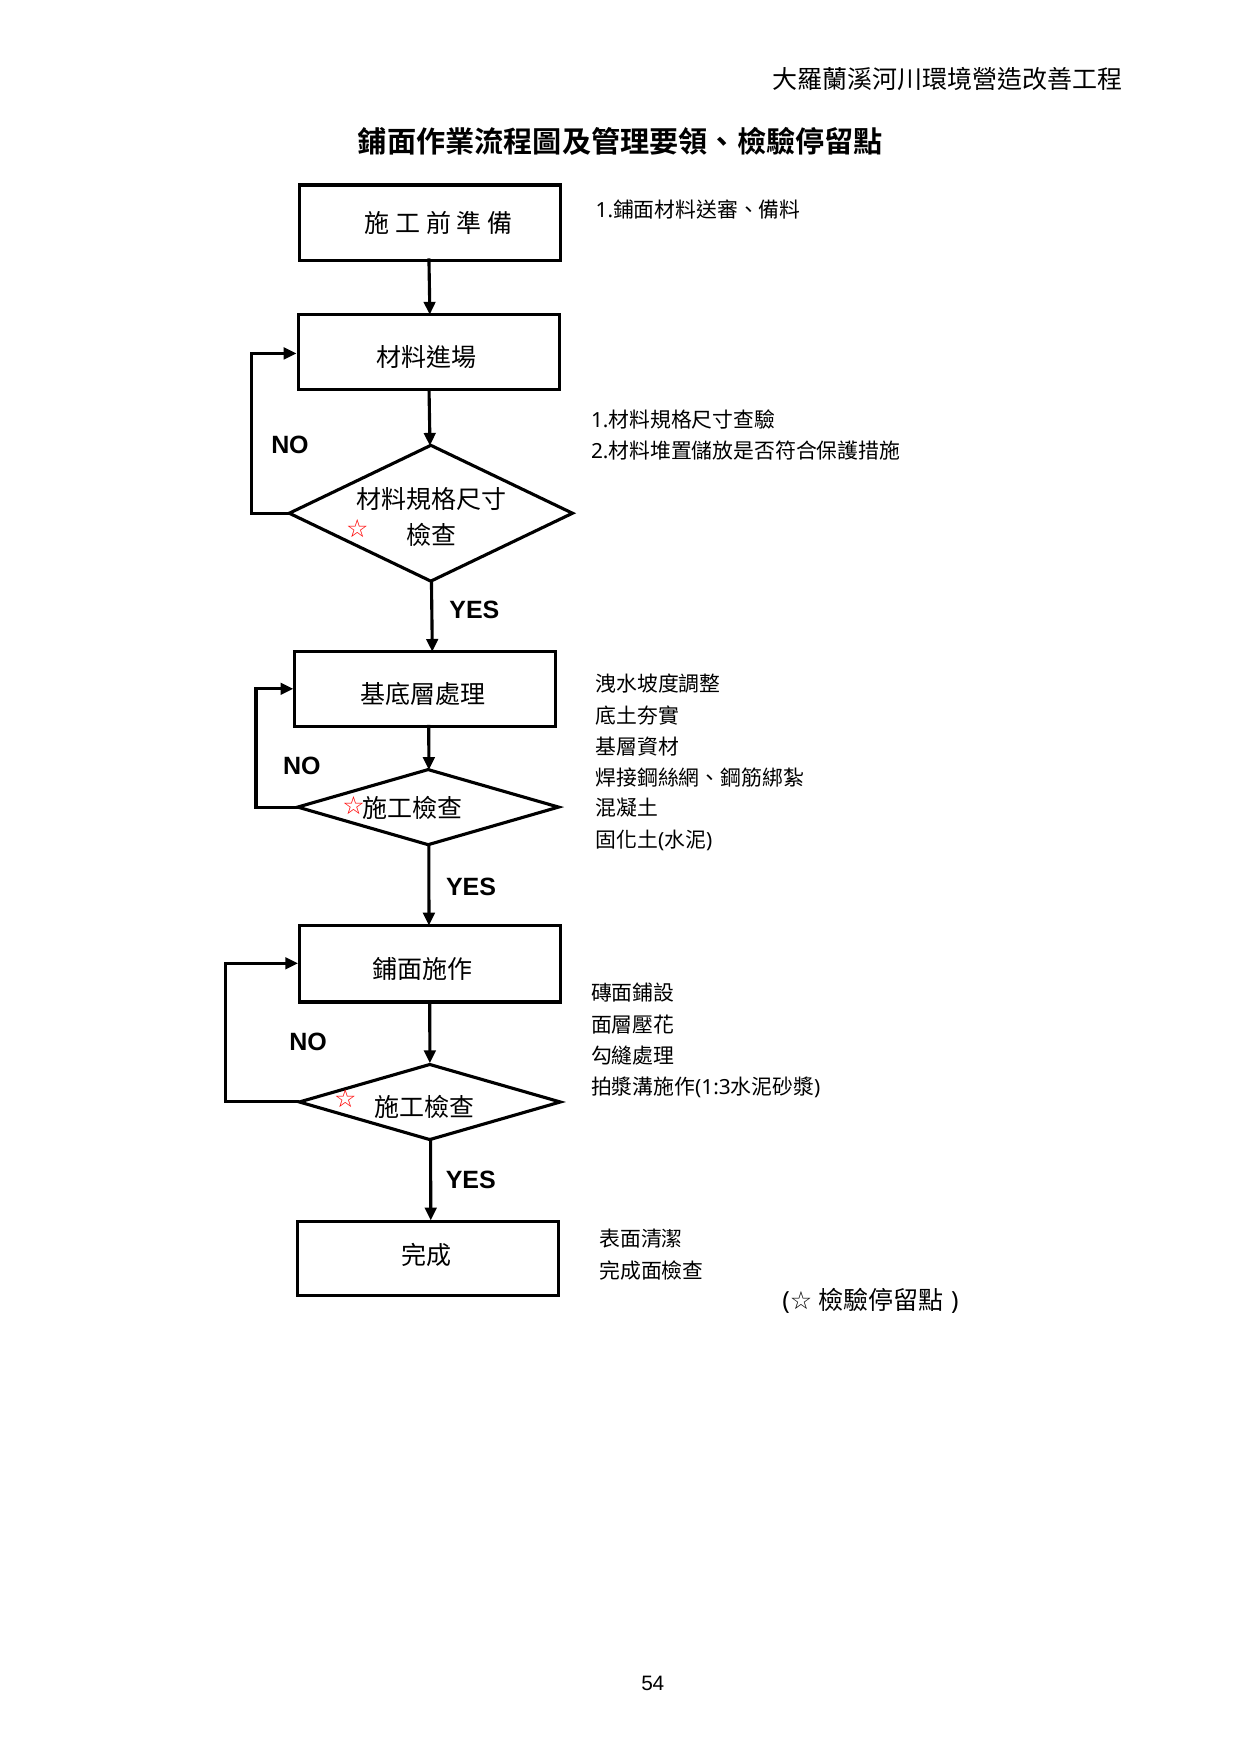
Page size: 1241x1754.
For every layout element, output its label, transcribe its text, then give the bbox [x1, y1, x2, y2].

text 鋪面作業流程圖及管理要領、檢驗停留點 [118, 118, 1122, 160]
